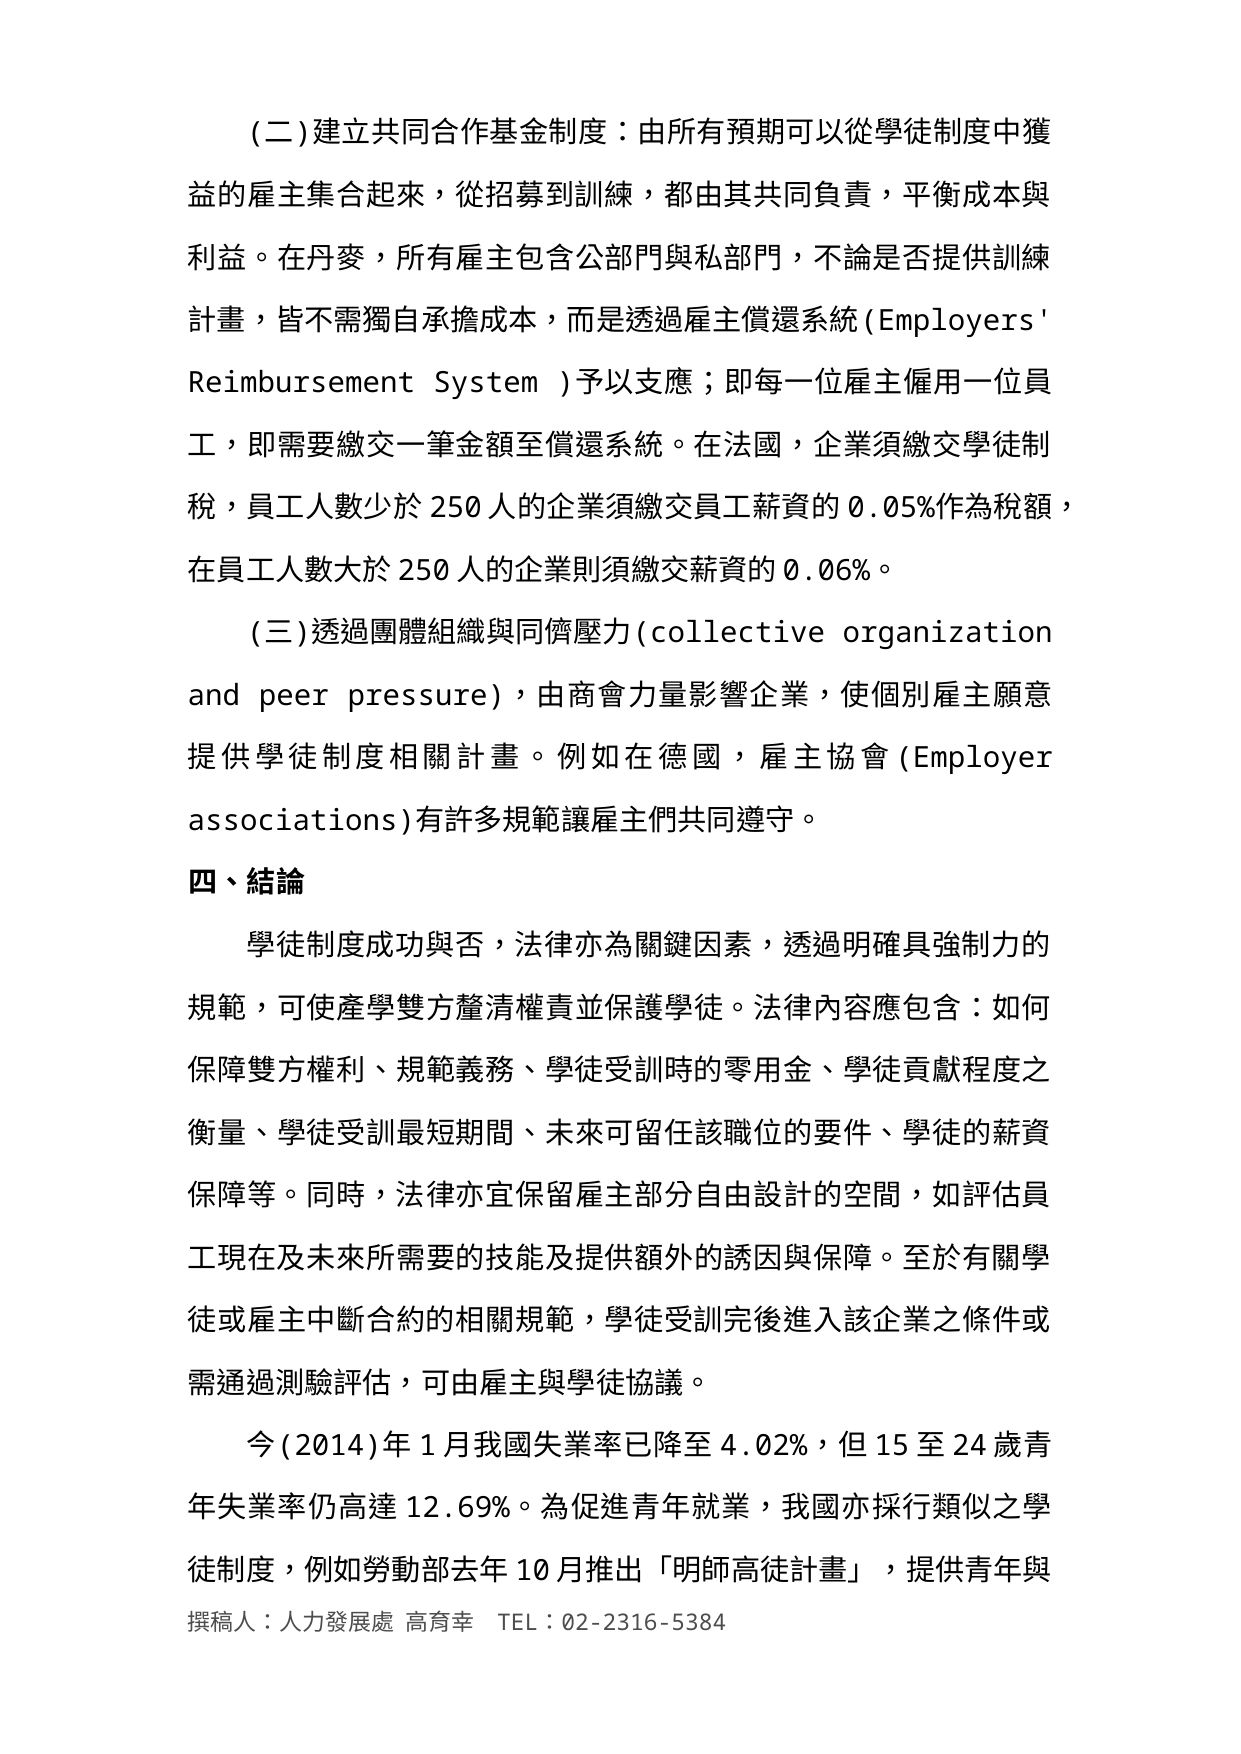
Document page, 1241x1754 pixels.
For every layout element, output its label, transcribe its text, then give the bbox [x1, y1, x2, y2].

text 四、結論 [187, 839, 1053, 901]
text (二)建立共同合作基金制度：由所有預期可以從學徒制度中獲益的雇主集合起來，從招募到訓練，都由其共同負責，平衡成本與利益。在丹麥，所有雇主包含公部門與私部門，不論是否提供訓練計畫，皆不需獨自承擔成本，而是透過雇主償還系統(Employers' Reimbursement System )予以支應；即每一位雇主僱用一位員工，即需要繳交一筆金額至償還系統。在法國，企業須繳交學徒制稅，員工人數少於250人的企業須繳交員工薪資的0.05%作為稅額，在員工人數大於250人的企業則須繳交薪資的0.06%。 [187, 89, 1053, 589]
text 今(2014)年1月我國失業率已降至4.02%，但15至24歲青年失業率仍高達12.69%。為促進青年就業，我國亦採行類似之學徒制度，例如勞動部去年10月推出「明師高徒計畫」，提供青年與師傅媒介平台，實施師徒制訓練；教育部技職司亦於同期間推動「產學合作--區域產學中心、聯合技術發展中心」及「產學合作--推動技專校院與產業園區產學合作計畫」等措施。在參考德國經驗後，我們認為除了完善的制度外，結合雇主團體的力量也相當重要，惟有如此，方可掌握產業發展與人才需求方向，並提供更多適當之學徒訓練機會，以培育產業所需人才，促進青年順利就業。 [187, 1401, 1053, 1589]
text (三)透過團體組織與同儕壓力(collective organization and peer pressure)，由商會力量影響企業，使個別雇主願意提供學徒制度相關計畫。例如在德國，雇主協會(Employer associations)有許多規範讓雇主們共同遵守。 [187, 589, 1053, 839]
text 學徒制度成功與否，法律亦為關鍵因素，透過明確具強制力的規範，可使產學雙方釐清權責並保護學徒。法律內容應包含：如何保障雙方權利、規範義務、學徒受訓時的零用金、學徒貢獻程度之衡量、學徒受訓最短期間、未來可留任該職位的要件、學徒的薪資保障等。同時，法律亦宜保留雇主部分自由設計的空間，如評估員工現在及未來所需要的技能及提供額外的誘因與保障。至於有關學徒或雇主中斷合約的相關規範，學徒受訓完後進入該企業之條件或需通過測驗評估，可由雇主與學徒協議。 [187, 901, 1053, 1401]
